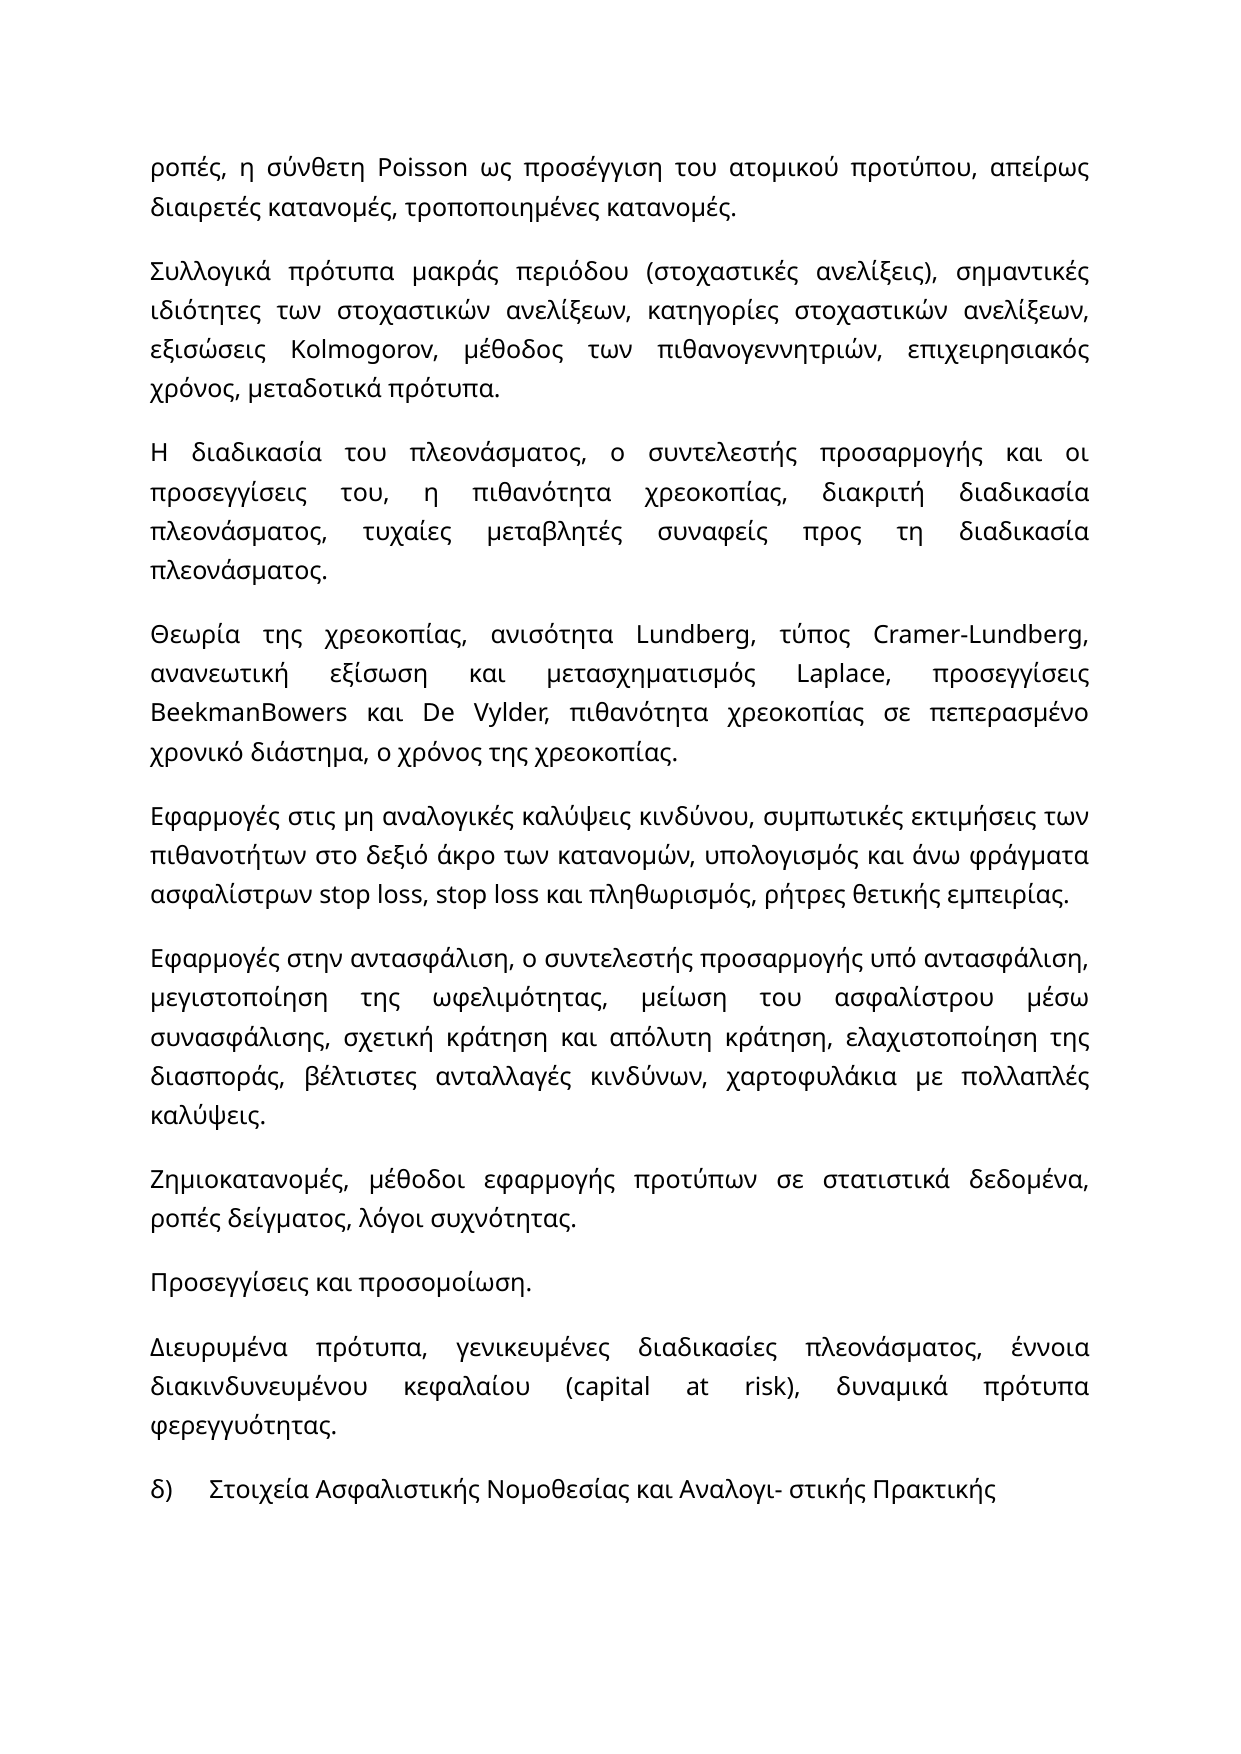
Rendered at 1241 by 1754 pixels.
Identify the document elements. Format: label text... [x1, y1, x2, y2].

text Εφαρμογές στις μη αναλογικές καλύψεις κινδύνου, συμπωτικές εκτιμήσεις των πιθανοτήτων στο δεξιό άκρο των κατανομών, υπολογισμός και άνω φράγματα ασφαλίστρων stop lοss, stop lοss και πληθωρισμός, ρήτρες θετικής εμπειρίας. [150, 798, 1090, 911]
text Θεωρία της χρεοκοπίας, ανισότητα Lundberg, τύπος Cramer-Lundberg, ανανεωτική εξίσωση και μετασχηματισμός Laplace, προσεγγίσεις BeekmanBowers και De Vylder, πιθανότητα χρεοκοπίας σε πεπερασμένο χρονικό διάστημα, ο χρόνος της χρεοκοπίας. [150, 617, 1090, 768]
text Ζημιοκατανομές, μέθοδοι εφαρμογής προτύπων σε στατιστικά δεδομένα, ροπές δείγματος, λόγοι συχνότητας. [150, 1162, 1090, 1235]
text Συλλογικά πρότυπα μακράς περιόδου (στοχαστικές ανελίξεις), σημαντικές ιδιότητες των στοχαστικών ανελίξεων, κατηγορίες στοχαστικών ανελίξεων, εξισώσεις Κοlmogorov, μέθοδος των πιθανογεννητριών, επιχειρησιακός χρόνος, μεταδοτικά πρότυπα. [150, 253, 1090, 405]
text Διευρυμένα πρότυπα, γενικευμένες διαδικασίες πλεονάσματος, έννοια διακινδυνευμένου κεφαλαίου (capital at risk), δυναμικά πρότυπα φερεγγυότητας. [150, 1329, 1090, 1442]
text Εφαρμογές στην αντασφάλιση, ο συντελεστής προσαρμογής υπό αντασφάλιση, μεγιστοποίηση της ωφελιμότητας, μείωση του ασφαλίστρου μέσω συνασφάλισης, σχετική κράτηση και απόλυτη κράτηση, ελαχιστοποίηση της διασποράς, βέλτιστες ανταλλαγές κινδύνων, χαρτοφυλάκια με πολλαπλές καλύψεις. [150, 941, 1090, 1132]
text Η διαδικασία του πλεονάσματος, ο συντελεστής προσαρμογής και οι προσεγγίσεις του, η πιθανότητα χρεοκοπίας, διακριτή διαδικασία πλεονάσματος, τυχαίες μεταβλητές συναφείς προς τη διαδικασία πλεονάσματος. [150, 435, 1090, 587]
list δ) Στοιχεία Ασφαλιστικής Νομοθεσίας και Αναλογι- στικής Πρακτικής [150, 1472, 1090, 1506]
text ροπές, η σύνθετη Ροissοn ως προσέγγιση του ατομικού προτύπου, απείρως διαιρετές κατανομές, τροποποιημένες κατανομές. [150, 150, 1090, 223]
text Προσεγγίσεις και προσομοίωση. [150, 1265, 1090, 1299]
